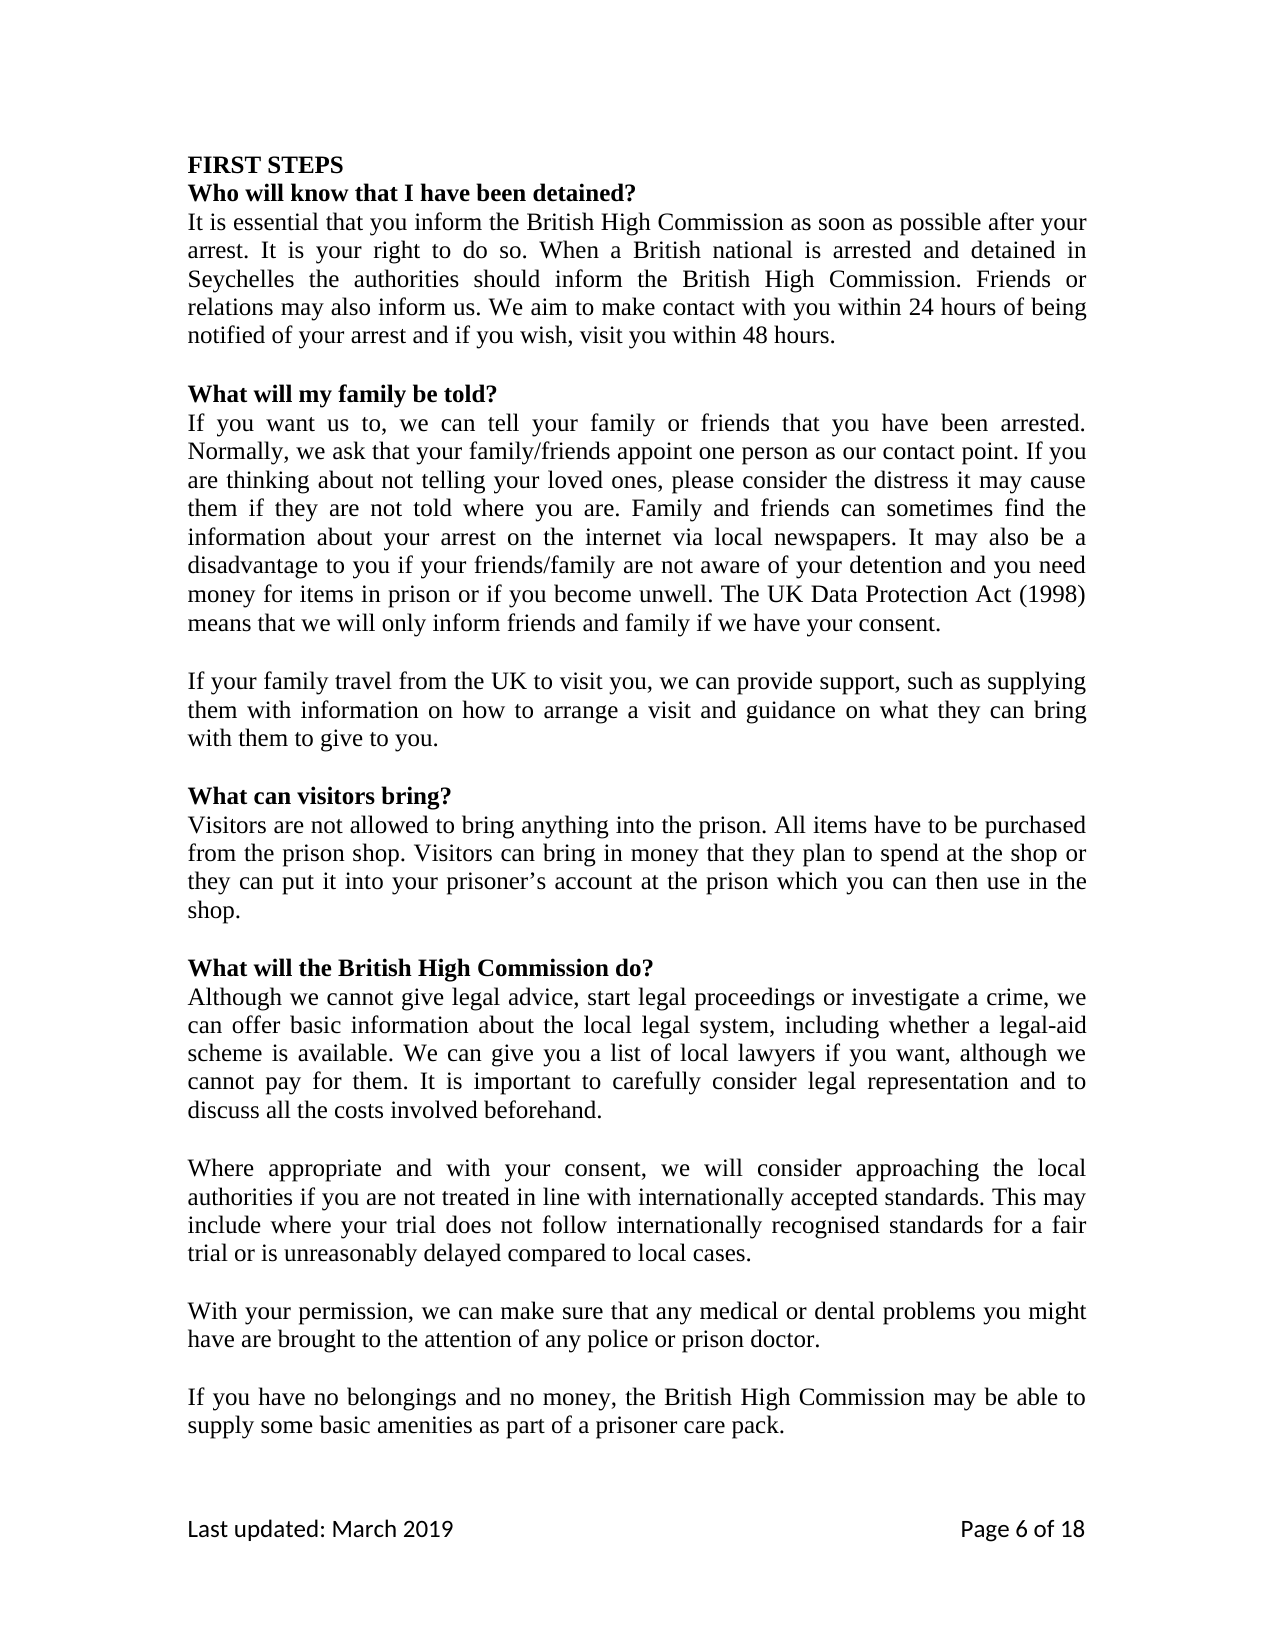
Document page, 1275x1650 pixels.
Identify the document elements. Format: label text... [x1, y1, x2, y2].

text It is essential that you inform the British High Commission as soon as possible after your arrest. It is your right to do so. When a British national is arrested and detained in Seychelles the authorities should inform the British High Commission. Friends or relations may also inform us. We aim to make contact with you within 24 hours of being notified of your arrest and if you wish, visit you within 48 hours. [187, 208, 1087, 349]
text What will my family be told? [187, 379, 1125, 407]
text Although we cannot give legal advice, start legal proceedings or investigate a crime, we can offer basic information about the local legal system, including whether a legal-aid scheme is available. We can give you a list of local lawyers if you want, although we cannot pay for them. It is important to carefully consider legal representation and to discuss all the costs involved beforehand. [187, 982, 1087, 1123]
text Where appropriate and with your consent, we will consider approaching the local authorities if you are not treated in line with internationally accepted standards. This may include where your trial does not follow internationally recognised standards for a fair trial or is unreasonably delayed compared to local cases. [187, 1154, 1087, 1267]
text If your family travel from the UK to visit you, we can provide support, such as supplying them with information on how to arrange a visit and guidance on what they can bring with them to give to you. [187, 667, 1087, 752]
text What will the British High Commission do? [187, 953, 1125, 982]
text What can visitors bring? [187, 781, 1125, 810]
text Last updated: March 2019 Page 6 of 18 [187, 1513, 1125, 1543]
text If you want us to, we can tell your family or friends that you have been arrested. Normally, we ask that your family/friends appoint one person as our contact point. If you are thinking about not telling your loved ones, please consider the distress it may cause them if they are not told where you are. Family and friends can sometimes find the information about your arrest on the internet via local newspapers. It may also be a disadvantage to you if your friends/family are not aware of your detention and you need money for items in prison or if you become unwell. The UK Data Protection Act (1998) means that we will only inform friends and family if we have your consent. [187, 408, 1087, 636]
text FIRST STEPS [187, 150, 1125, 178]
text Visitors are not allowed to bring anything into the prison. All items have to be purchased from the prison shop. Visitors can bring in money that they plan to spend at the shop or they can put it into your prisoner’s account at the prison which you can then use in the shop. [187, 811, 1087, 923]
text If you have no belongings and no money, the British High Commission may be able to supply some basic amenities as part of a prisoner care pack. [187, 1383, 1087, 1439]
text With your permission, we can make sure that any medical or dental problems you might have are brought to the attention of any police or prison doctor. [187, 1297, 1087, 1353]
text Who will know that I have been detained? [187, 178, 1125, 207]
